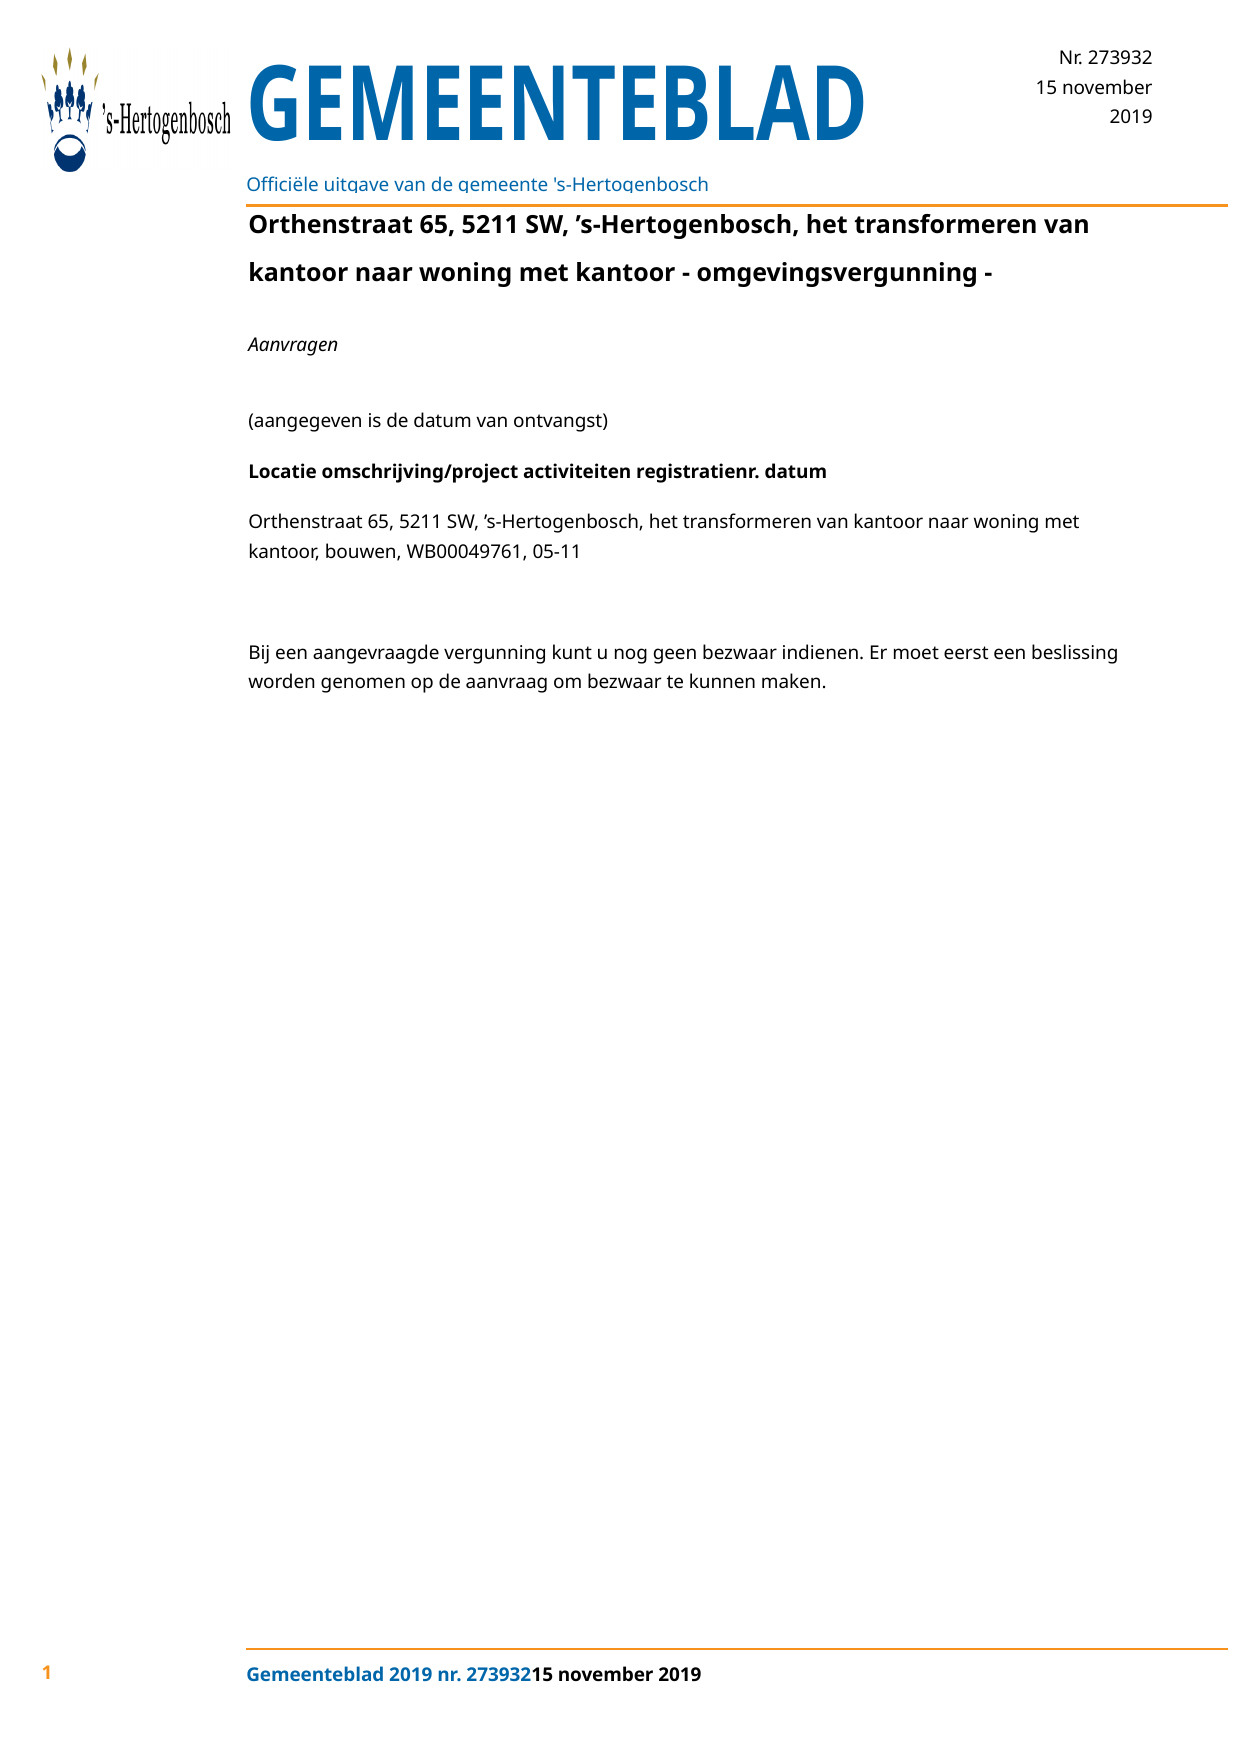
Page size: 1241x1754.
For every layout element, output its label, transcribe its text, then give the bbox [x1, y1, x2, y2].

text Orthenstraat 65, 5211 SW, ’s-Hertogenbosch, het transformeren van kantoor naar woning met kantoor - omgevingsvergunning - [248, 207, 1152, 288]
picture [41, 47, 231, 172]
text Locatie omschrijving/project activiteiten registratienr. datum [248, 458, 1152, 484]
text (aangegeven is de datum van ontvangst) [248, 408, 1152, 433]
text Orthenstraat 65, 5211 SW, ’s-Hertogenbosch, het transformeren van kantoor naar woning met kantoor, bouwen, WB00049761, 05-11 [248, 508, 1152, 564]
text Bij een aangevraagde vergunning kunt u nog geen bezwaar indienen. Er moet eerst een beslissing worden genomen op de aanvraag om bezwaar te kunnen maken. [248, 639, 1152, 694]
text Aanvragen [248, 331, 1152, 357]
